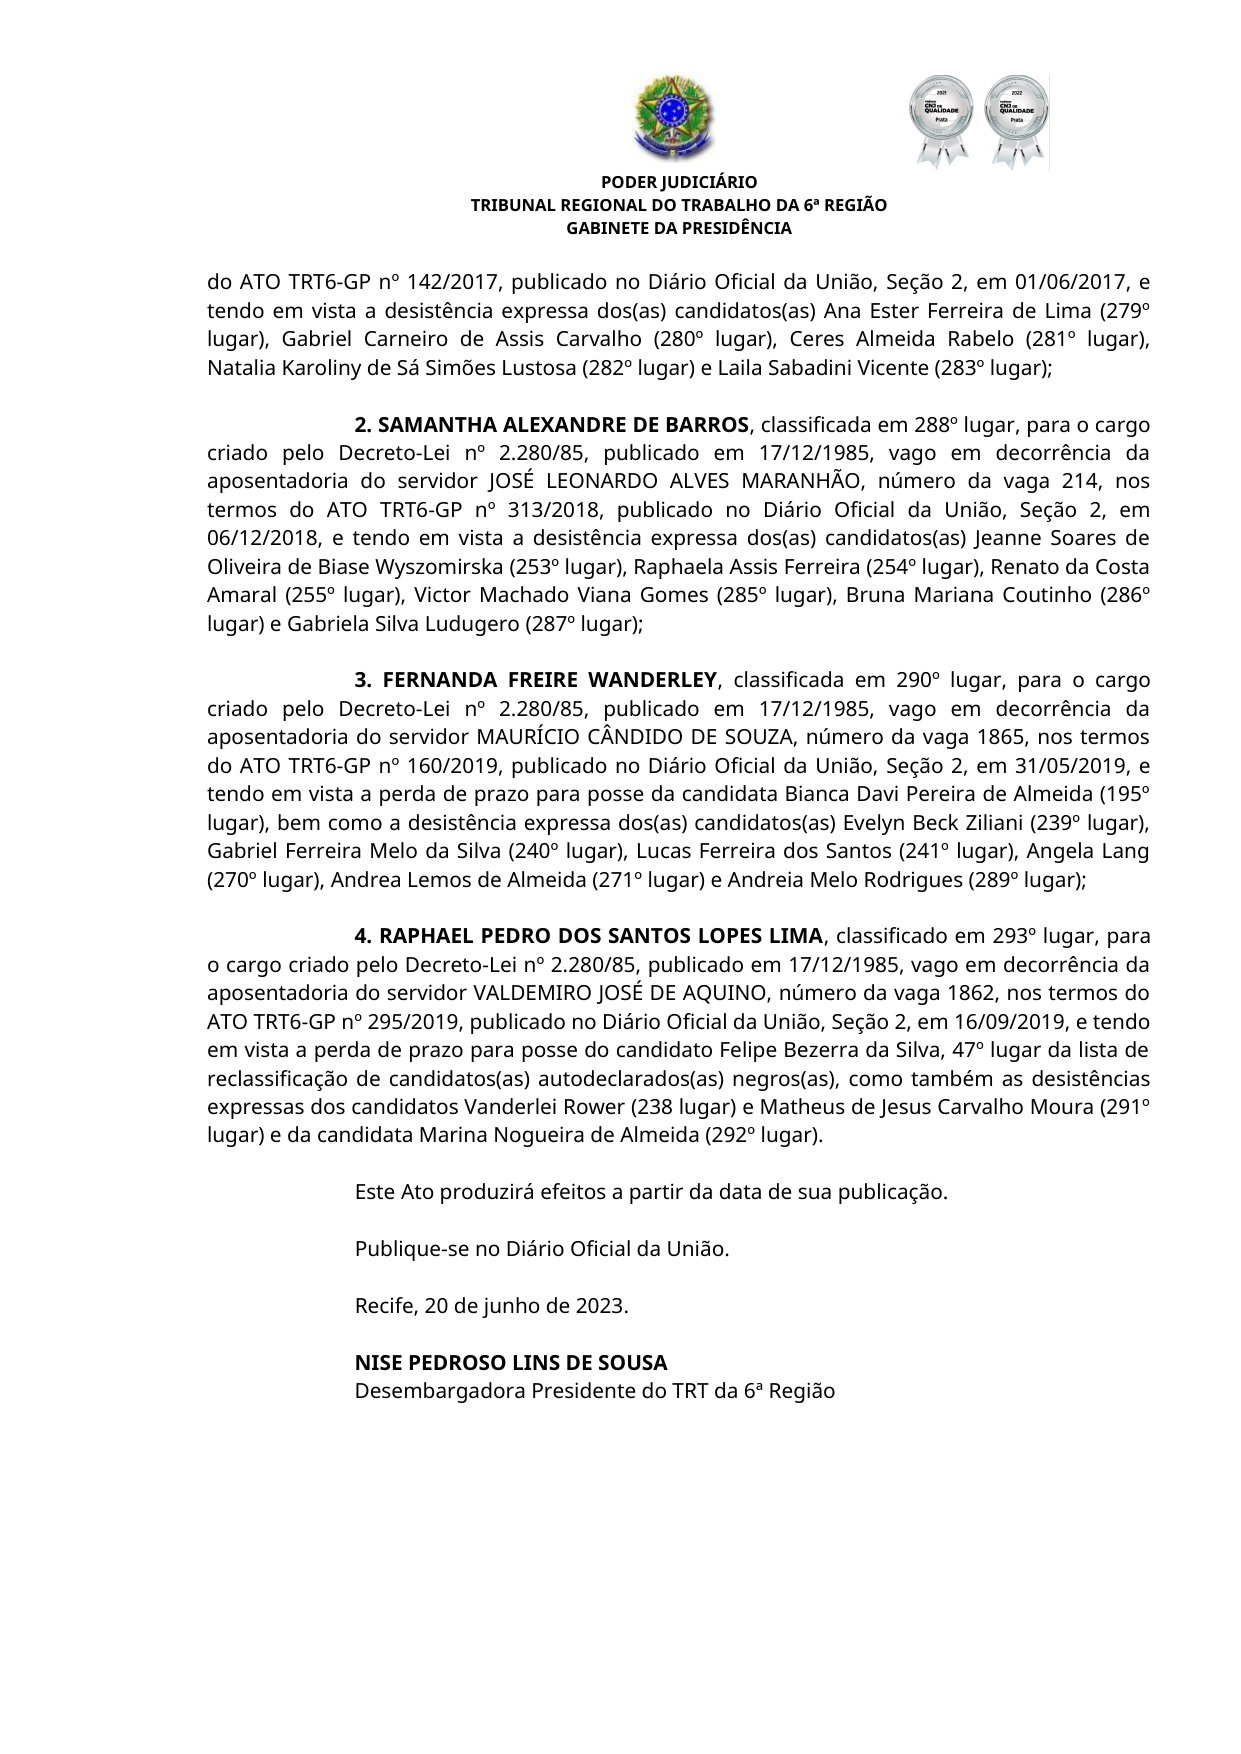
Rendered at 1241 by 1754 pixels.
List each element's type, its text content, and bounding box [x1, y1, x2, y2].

subtitle 4. RAPHAEL PEDRO DOS SANTOS LOPES LIMA, classificado em 293º lugar, para o cargo criado pelo Decreto-Lei nº 2.280/85, publicado em 17/12/1985, vago em decorrência da aposentadoria do servidor VALDEMIRO JOSÉ DE AQUINO, número da vaga 1862, nos termos do ATO TRT6-GP nº 295/2019, publicado no Diário Oficial da União, Seção 2, em 16/09/2019, e tendo em vista a perda de prazo para posse do candidato Felipe Bezerra da Silva, 47º lugar da lista de reclassificação de candidatos(as) autodeclarados(as) negros(as), como também as desistências expressas dos candidatos Vanderlei Rower (238 lugar) e Matheus de Jesus Carvalho Moura (291º lugar) e da candidata Marina Nogueira de Almeida (292º lugar). [207, 922, 1152, 1149]
picture [895, 75, 1052, 171]
subtitle NISE PEDROSO LINS DE SOUSA [281, 1348, 1152, 1377]
subtitle Desembargadora Presidente do TRT da 6ª Região [281, 1377, 1152, 1405]
subtitle Este Ato produzirá efeitos a partir da data de sua publicação. [207, 1177, 1152, 1206]
picture [631, 74, 717, 163]
subtitle do ATO TRT6-GP nº 142/2017, publicado no Diário Oficial da União, Seção 2, em 01/06/2017, e tendo em vista a desistência expressa dos(as) candidatos(as) Ana Ester Ferreira de Lima (279º lugar), Gabriel Carneiro de Assis Carvalho (280º lugar), Ceres Almeida Rabelo (281º lugar), Natalia Karoliny de Sá Simões Lustosa (282º lugar) e Laila Sabadini Vicente (283º lugar); [207, 267, 1152, 381]
subtitle Publique-se no Diário Oficial da União. [207, 1234, 1152, 1263]
subtitle 2. SAMANTHA ALEXANDRE DE BARROS, classificada em 288º lugar, para o cargo criado pelo Decreto-Lei nº 2.280/85, publicado em 17/12/1985, vago em decorrência da aposentadoria do servidor JOSÉ LEONARDO ALVES MARANHÃO, número da vaga 214, nos termos do ATO TRT6-GP nº 313/2018, publicado no Diário Oficial da União, Seção 2, em 06/12/2018, e tendo em vista a desistência expressa dos(as) candidatos(as) Jeanne Soares de Oliveira de Biase Wyszomirska (253º lugar), Raphaela Assis Ferreira (254º lugar), Renato da Costa Amaral (255º lugar), Victor Machado Viana Gomes (285º lugar), Bruna Mariana Coutinho (286º lugar) e Gabriela Silva Ludugero (287º lugar); [207, 410, 1152, 637]
subtitle 3. FERNANDA FREIRE WANDERLEY, classificada em 290º lugar, para o cargo criado pelo Decreto-Lei nº 2.280/85, publicado em 17/12/1985, vago em decorrência da aposentadoria do servidor MAURÍCIO CÂNDIDO DE SOUZA, número da vaga 1865, nos termos do ATO TRT6-GP nº 160/2019, publicado no Diário Oficial da União, Seção 2, em 31/05/2019, e tendo em vista a perda de prazo para posse da candidata Bianca Davi Pereira de Almeida (195º lugar), bem como a desistência expressa dos(as) candidatos(as) Evelyn Beck Ziliani (239º lugar), Gabriel Ferreira Melo da Silva (240º lugar), Lucas Ferreira dos Santos (241º lugar), Angela Lang (270º lugar), Andrea Lemos de Almeida (271º lugar) e Andreia Melo Rodrigues (289º lugar); [207, 666, 1152, 893]
subtitle Recife, 20 de junho de 2023. [207, 1291, 1152, 1320]
